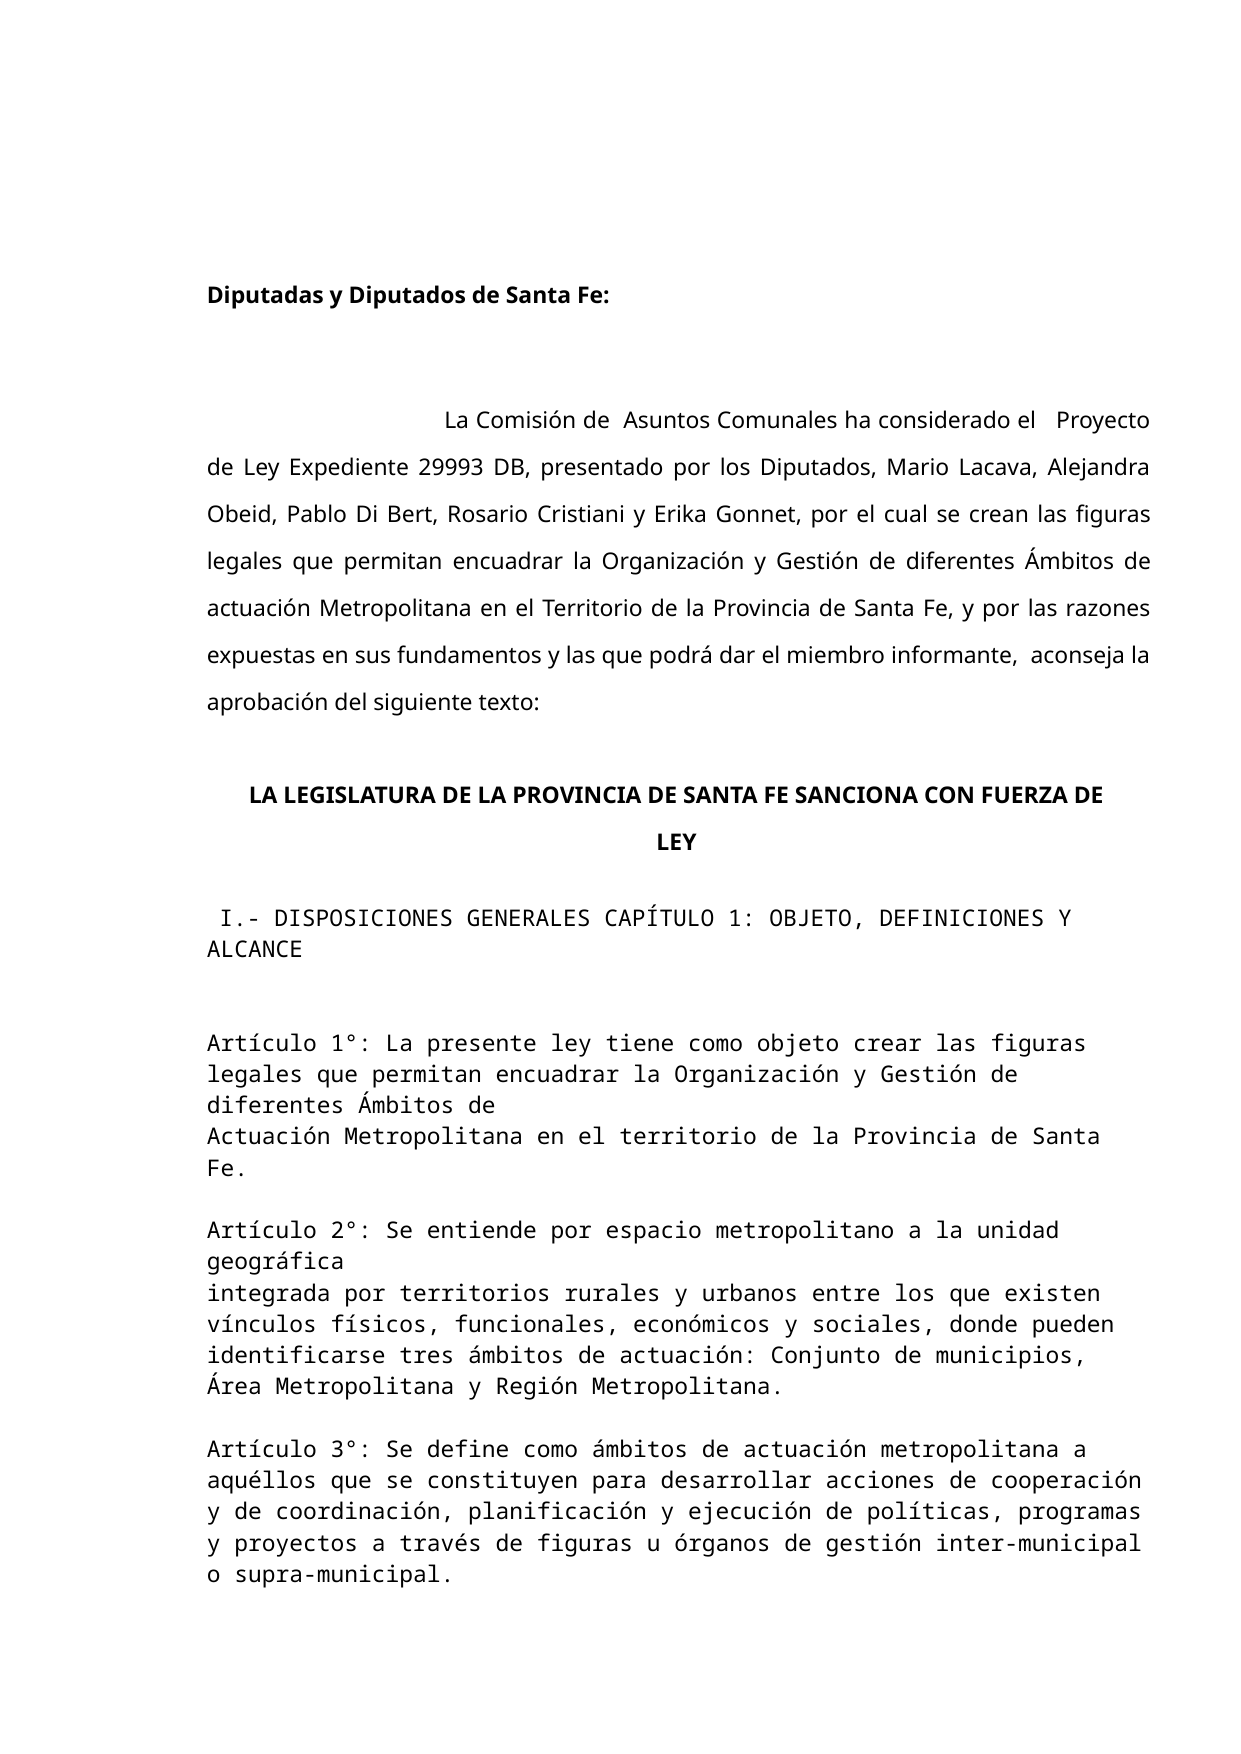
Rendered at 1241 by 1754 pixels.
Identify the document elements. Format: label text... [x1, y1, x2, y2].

text Actuación Metropolitana en el territorio de la Provincia de Santa Fe. [207, 1120, 1152, 1183]
text Artículo 2°: Se entiende por espacio metropolitano a la unidad geográfica [207, 1214, 1152, 1276]
text LEY [207, 826, 1152, 857]
text integrada por territorios rurales y urbanos entre los que existen vínculos físicos, funcionales, económicos y sociales, donde pueden identificarse tres ámbitos de actuación: Conjunto de municipios, Área Metropolitana y Región Metropolitana. [207, 1276, 1152, 1401]
text Artículo 1°: La presente ley tiene como objeto crear las figuras legales que permitan encuadrar la Organización y Gestión de diferentes Ámbitos de [207, 1026, 1152, 1120]
text Diputadas y Diputados de Santa Fe: [207, 248, 1152, 311]
text La Comisión de Asuntos Comunales ha considerado el Proyecto de Ley Expediente 29993 DB, presentado por los Diputados, Mario Lacava, Alejandra Obeid, Pablo Di Bert, Rosario Cristiani y Erika Gonnet, por el cual se crean las figuras legales que permitan encuadrar la Organización y Gestión de diferentes Ámbitos de actuación Metropolitana en el Territorio de la Provincia de Santa Fe, y por las razones expuestas en sus fundamentos y las que podrá dar el miembro informante, aconseja la aprobación del siguiente texto: [207, 404, 1152, 717]
text LA LEGISLATURA DE LA PROVINCIA DE SANTA FE SANCIONA CON FUERZA DE [207, 779, 1152, 811]
text Artículo 3°: Se define como ámbitos de actuación metropolitana a aquéllos que se constituyen para desarrollar acciones de cooperación y de coordinación, planificación y ejecución de políticas, programas y proyectos a través de figuras u órganos de gestión inter-municipal o supra-municipal. [207, 1433, 1152, 1589]
text I.- DISPOSICIONES GENERALES CAPÍTULO 1: OBJETO, DEFINICIONES Y ALCANCE [207, 901, 1152, 964]
